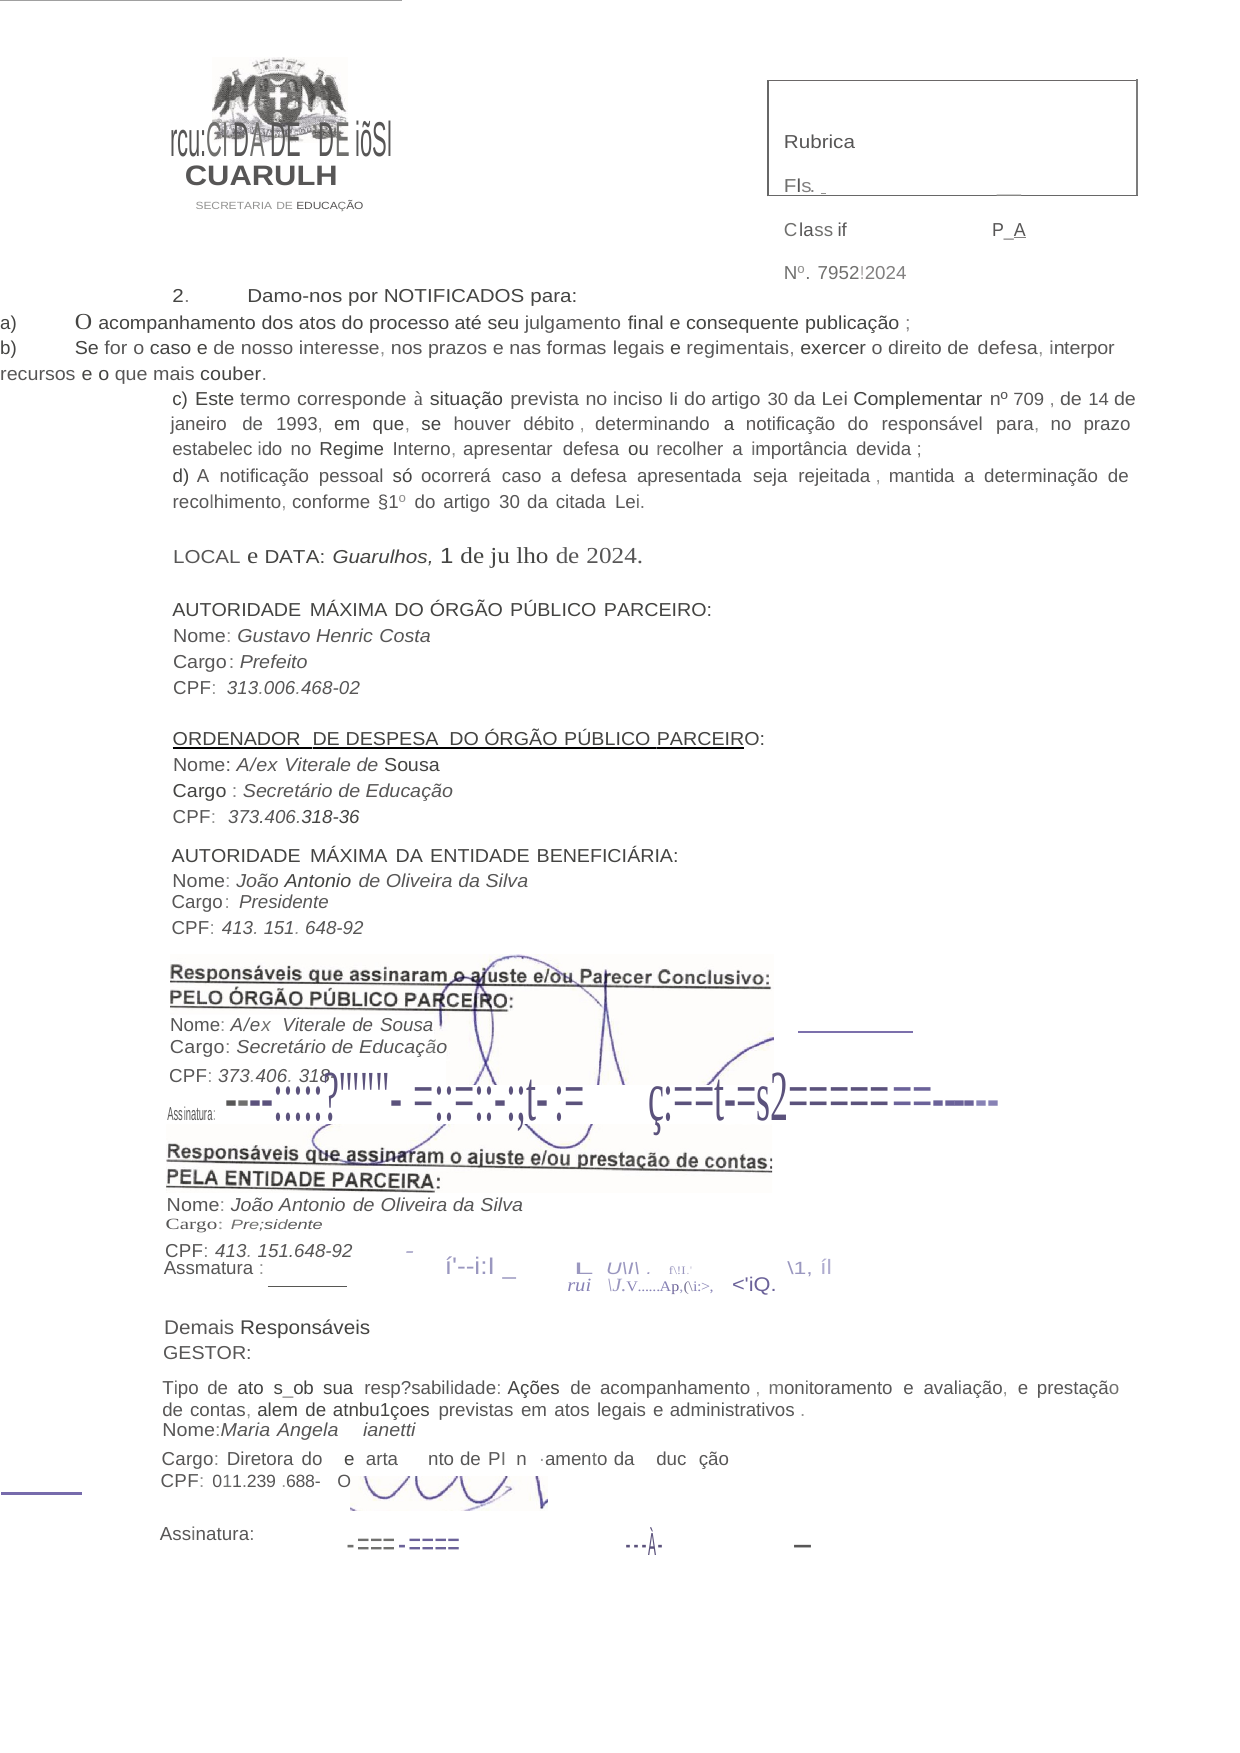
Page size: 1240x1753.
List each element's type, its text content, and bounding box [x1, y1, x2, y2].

text Cargo: Pre;sidente [165, 1216, 1150, 1233]
list A notificação pessoal só ocorrerá caso a defesa apresentada seja rejeitada , mantida a determinação de recolhimento, conforme §1º do artigo 30 da citada Lei. [172, 464, 1132, 512]
subtitle CUARULH [280, 166, 290, 182]
text 2. Damo-nos por NOTIFICADOS para: [172, 285, 1150, 306]
text LOCAL e DATA: Guarulhos, 1 de ju lho de 2024. [173, 542, 1150, 568]
text Demais Responsáveis [164, 1316, 1150, 1338]
text SECRETARIA DE EDUCAÇÃO [194, 200, 365, 212]
list O acompanhamento dos atos do processo até seu julgamento final e consequente publicação ; [0, 308, 1150, 334]
text janeiro de 1993, em que, se houver débito , determinando a notificação do responsável para, no prazo estabelec ido no Regime Interno, apresentar defesa ou recolher a importância devida ; [170, 413, 1131, 460]
text Assmatura : í'--i:I _ L U\I\ . f\!I.' \1, íl [163, 1261, 1150, 1278]
text Assinatura: -===-==== ---À- - [159, 1523, 1150, 1565]
text AUTORIDADE MÁXIMA DA ENTIDADE BENEFICIÁRIA: [171, 845, 1150, 866]
text CPF: 413. 151. 648-92 [171, 917, 1150, 939]
text Nome: A/ex Viterale de Sousa [774, 1014, 1150, 1035]
list Este termo corresponde à situação prevista no inciso li do artigo 30 da Lei Complementar nº 709 , de 14 de [172, 389, 1150, 409]
text Nome: João Antonio de Oliveira da Silva [172, 870, 1150, 892]
text CPF: 313.006.468-02 [173, 676, 1150, 698]
text CPF: 373.406. 318-36 [169, 1067, 357, 1086]
text Assinatura: ----:::::?'"""-=::=::-:;t-:= ç:==t-=s2=======------ [167, 1057, 1150, 1136]
text CPF: 413. 151.648-92 - [165, 1244, 1150, 1261]
subtitle rcu:CIDADE DEiõSl [168, 118, 394, 166]
text Nome: Gustavo Henric Costa [173, 625, 1150, 647]
subtitle CUARULH [184, 166, 767, 190]
text Nome: A/ex Viterale de Sousa Cargo : Secretário de Educação CPF: 373.406.318-36 [172, 754, 486, 827]
text ORDENADOR DE DESPESA DO ÓRGÃO PÚBLICO PARCEIRO: [172, 728, 1150, 749]
subtitle CUARULH [213, 166, 223, 182]
text rui \J.V......Ap,(\i:>, <'iQ. [567, 1278, 764, 1295]
text rui \J.V......Ap,(\i:>, <'iQ. [763, 1278, 1150, 1295]
text Cargo: Presidente [171, 892, 1150, 913]
text Nome: João Antonio de Oliveira da Silva [166, 1195, 1150, 1216]
text Nome:Maria Angela ianetti [162, 1420, 1150, 1441]
text Cargo: Prefeito [173, 651, 1150, 672]
text Tipo de ato s_ob sua resp?sabilidade: Ações de acompanhamento , monitoramento e avaliação, e prestação de contas, alem de atnbu1çoes previstas em atos legais e administrativos . [162, 1377, 1131, 1420]
text Cargo: Secretário de Educação [774, 1040, 1150, 1057]
text Cargo: Diretora do e arta nto de PI n ·amento da duc ção CPF: 011.239 .688- O [160, 1448, 730, 1492]
subtitle CUARULH [769, 166, 1136, 190]
list Se for o caso e de nosso interesse, nos prazos e nas formas legais e regimentais, exercer o direito de defesa, interpor recursos e o que mais couber. [0, 337, 1131, 384]
subtitle CUARULH [1138, 166, 1150, 190]
text AUTORIDADE MÁXIMA DO ÓRGÃO PÚBLICO PARCEIRO: [172, 599, 1150, 621]
text GESTOR: [163, 1342, 1150, 1364]
